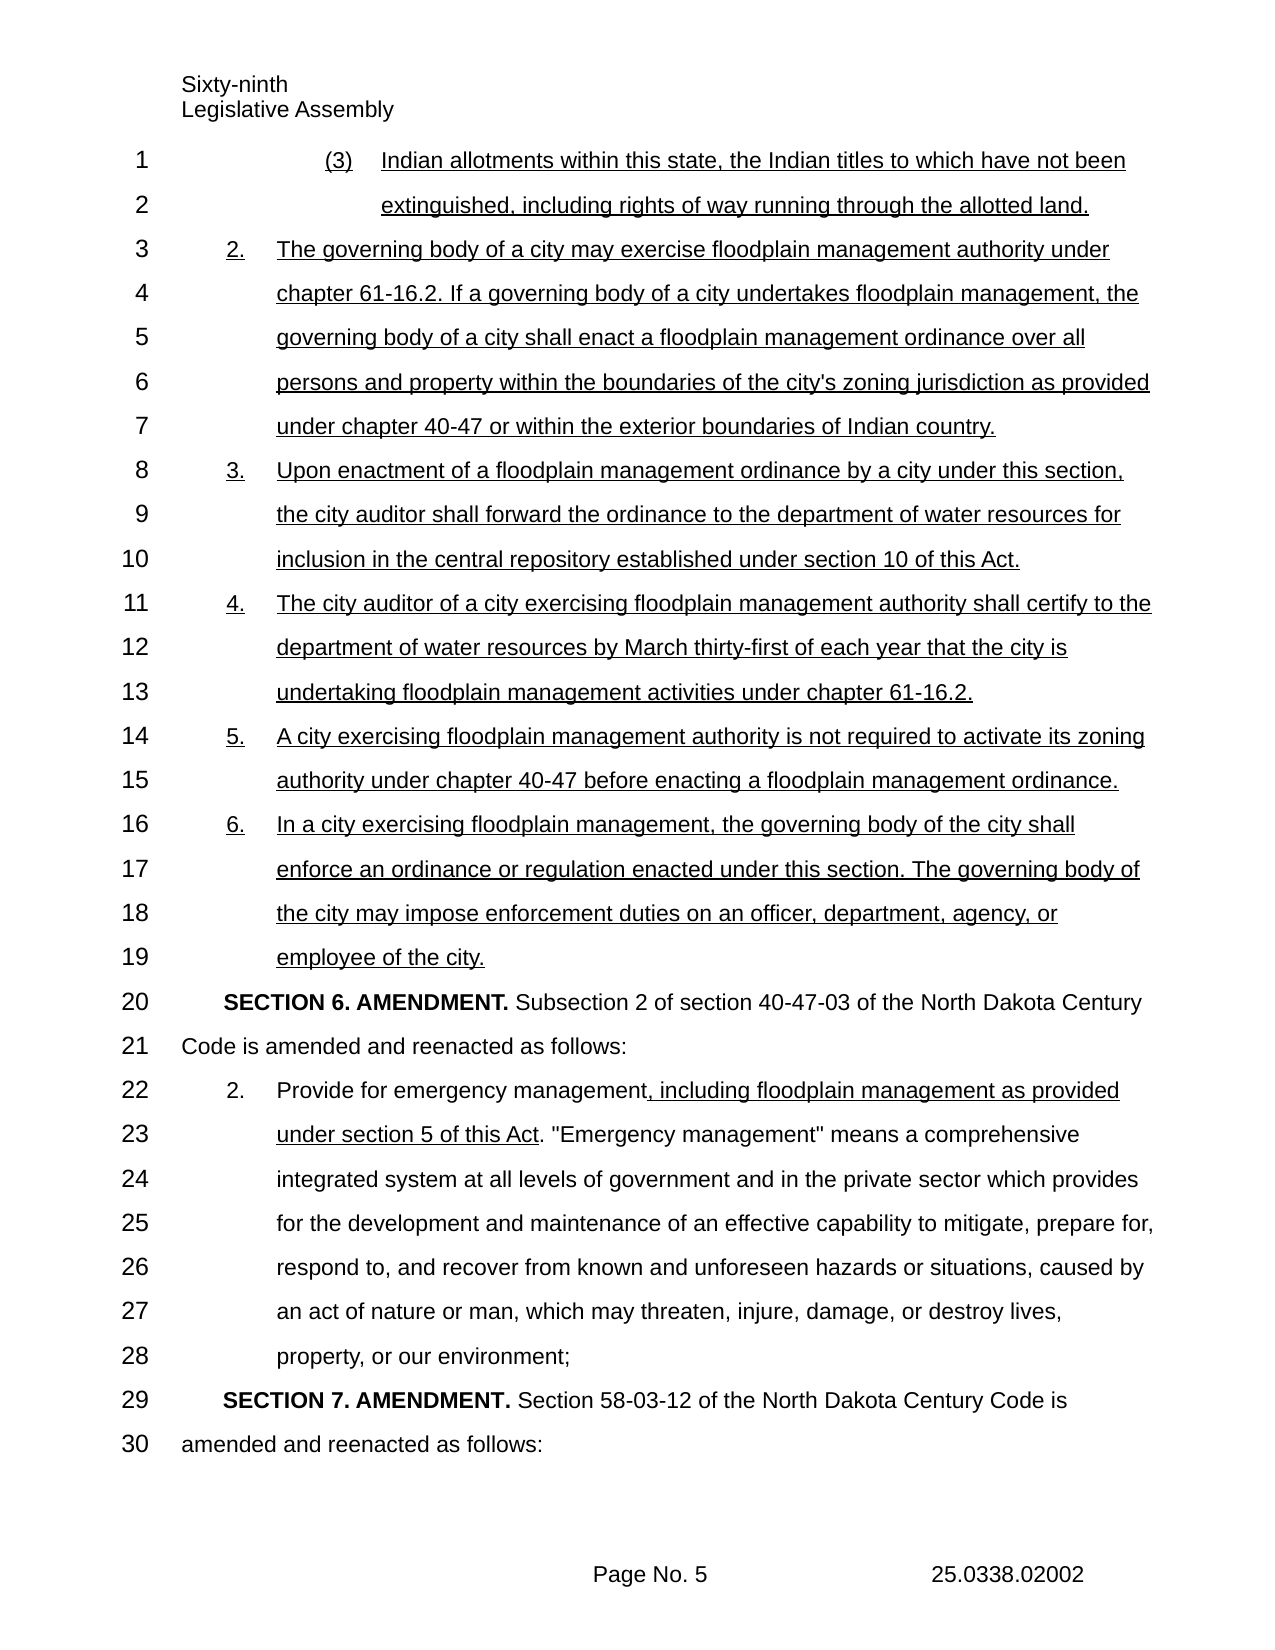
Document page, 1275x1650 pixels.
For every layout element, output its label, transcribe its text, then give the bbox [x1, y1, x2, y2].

text 4. The city auditor of a city exercising floodplain management authority shall certify to the department of water resources by March thirty-first of each year that the city is undertaking floodplain management activities under chapter 61‑16.2. [181, 576, 1154, 709]
text 2. The governing body of a city may exercise floodplain management authority under chapter 61‑16.2. If a governing body of a city undertakes floodplain management, the governing body of a city shall enact a floodplain management ordinance over all persons and property within the boundaries of the city's zoning jurisdiction as provided under chapter 40‑47 or within the exterior boundaries of Indian country. [181, 222, 1154, 443]
text (3) Indian allotments within this state, the Indian titles to which have not been extinguished, including rights of way running through the allotted land. [181, 133, 1154, 222]
text SECTION 7. AMENDMENT. Section 58‑03‑12 of the North Dakota Century Code is amended and reenacted as follows: [181, 1373, 1154, 1461]
text 5. A city exercising floodplain management authority is not required to activate its zoning authority under chapter 40‑47 before enacting a floodplain management ordinance. [181, 709, 1154, 797]
text 3. Upon enactment of a floodplain management ordinance by a city under this section, the city auditor shall forward the ordinance to the department of water resources for inclusion in the central repository established under section 10 of this Act. [181, 443, 1154, 576]
text 6. In a city exercising floodplain management, the governing body of the city shall enforce an ordinance or regulation enacted under this section. The governing body of the city may impose enforcement duties on an officer, department, agency, or employee of the city. [181, 797, 1154, 974]
text 2. Provide for emergency management, including floodplain management as provided under section 5 of this Act. "Emergency management" means a comprehensive integrated system at all levels of government and in the private sector which provides for the development and maintenance of an effective capability to mitigate, prepare for, respond to, and recover from known and unforeseen hazards or situations, caused by an act of nature or man, which may threaten, injure, damage, or destroy lives, property, or our environment; [181, 1063, 1154, 1373]
text SECTION 6. AMENDMENT. Subsection 2 of section 40‑47‑03 of the North Dakota Century Code is amended and reenacted as follows: [181, 974, 1154, 1063]
